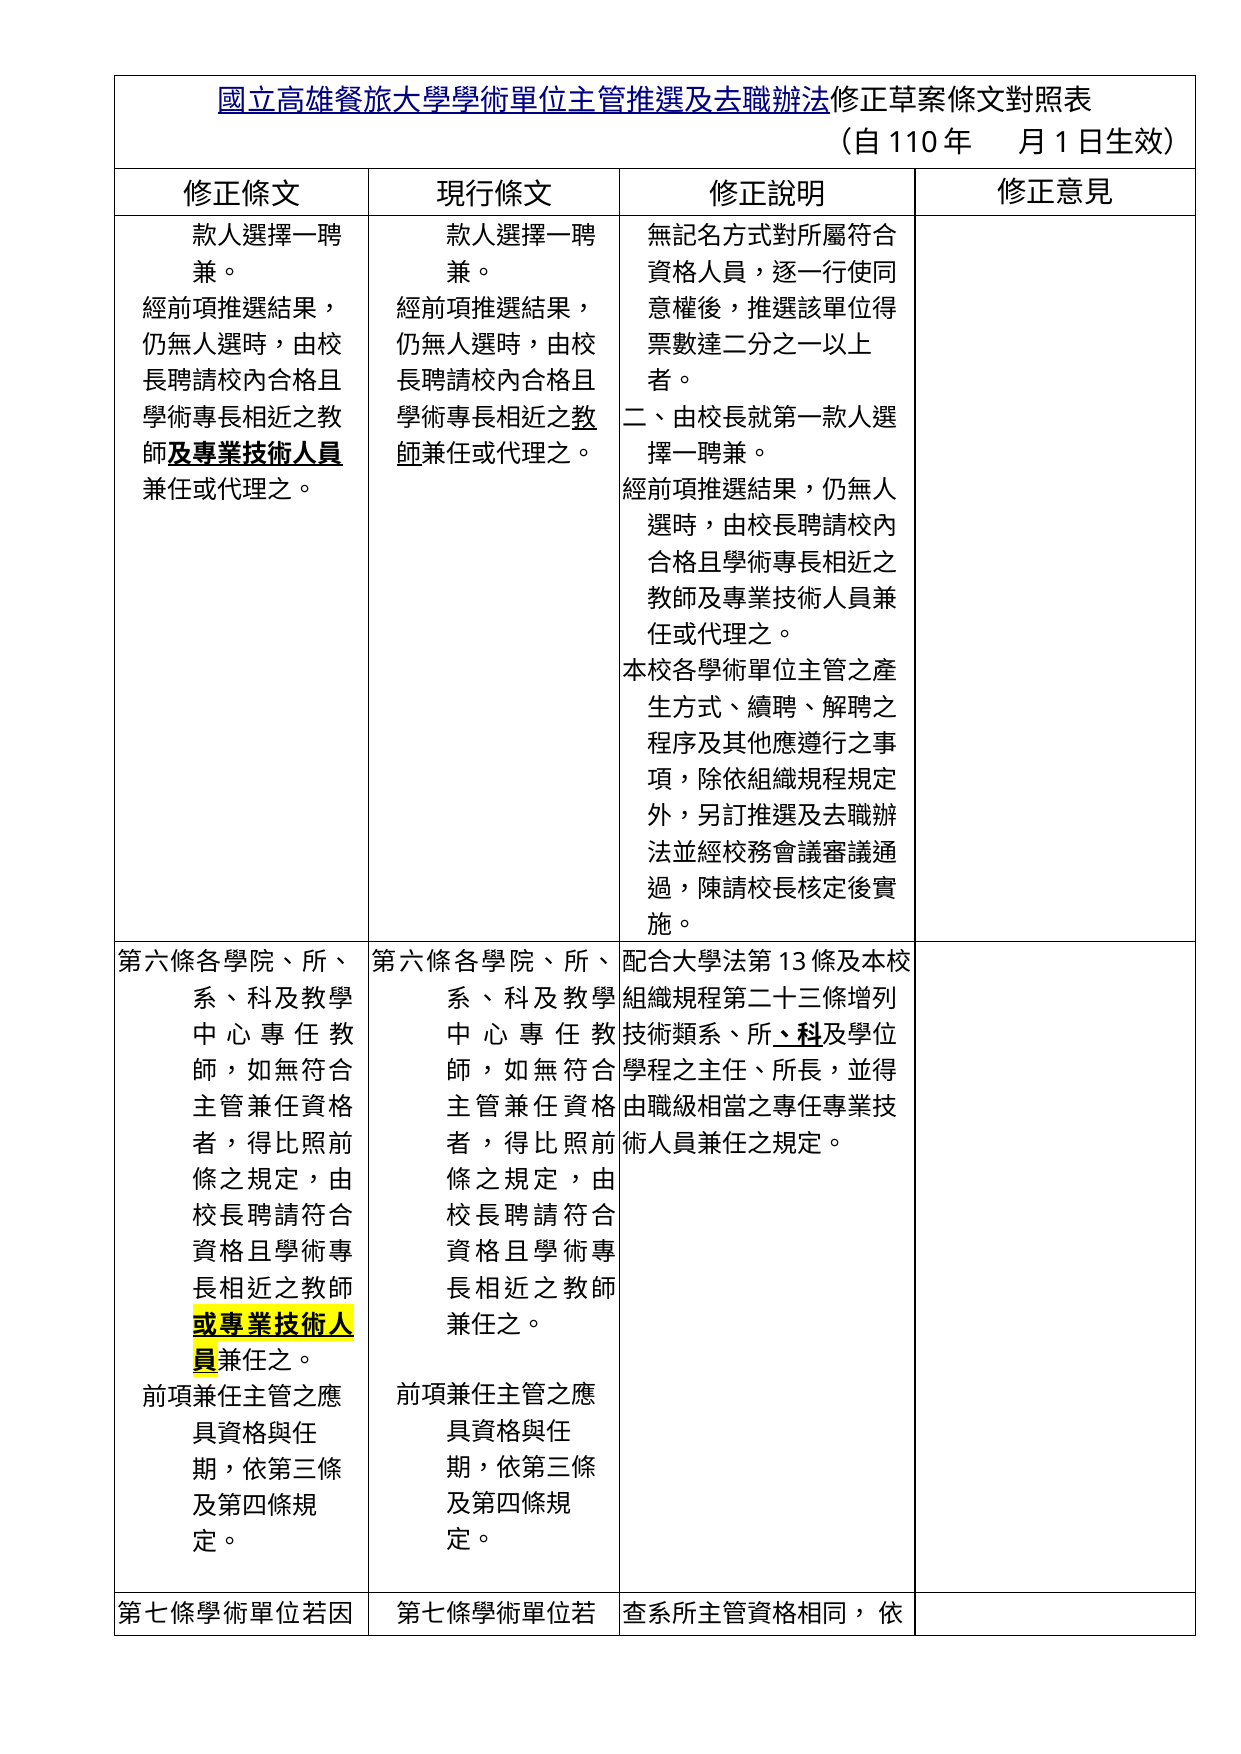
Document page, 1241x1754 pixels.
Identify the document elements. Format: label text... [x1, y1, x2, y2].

table_cell 無記名方式對所屬符合資格人員，逐一行使同意權後，推選該單位得票數達二分之一以上者。 二、由校長就第一款人選擇一聘兼。 經前項推選結果，仍無人選時，由校長聘請校內合格且學術專長相近之教師及專業技術人員兼任或代理之。 本校各學術單位主管之產生方式、續聘、解聘之程序及其他應遵行之事項，除依組織規程規定外，另訂推選及去職辦法並經校務會議審議通過，陳請校長核定後實施。 [620, 216, 914, 941]
table_cell 第六條各學院、所、系、科及教學中心專任教師，如無符合主管兼任資格者，得比照前條之規定，由校長聘請符合資格且學術專長相近之教師或專業技術人員兼任之。 前項兼任主管之應具資格與任期，依第三條及第四條規定。 [115, 942, 368, 1592]
table_cell [916, 216, 1195, 941]
table_cell 配合大學法第13條及本校組織規程第二十三條增列技術類系、所、科及學位學程之主任、所長，並得由職級相當之專任專業技術人員兼任之規定。 [620, 942, 914, 1592]
table_cell 第六條各學院、所、系、科及教學中心專任教師，如無符合主管兼任資格者，得比照前條之規定，由校長聘請符合資格且學術專長相近之教師兼任之。 前項兼任主管之應具資格與任期，依第三條及第四條規定。 [369, 942, 619, 1592]
table_cell [916, 1593, 1195, 1635]
table_cell 修正說明 [620, 169, 914, 215]
table_cell 修正意見 [916, 169, 1195, 215]
table_cell 款人選擇一聘兼。 經前項推選結果，仍無人選時，由校長聘請校內合格且學術專長相近之教師及專業技術人員兼任或代理之。 [115, 216, 368, 941]
table_cell 現行條文 [369, 169, 619, 215]
table_cell 款人選擇一聘兼。 經前項推選結果，仍無人選時，由校長聘請校內合格且學術專長相近之教師兼任或代理之。 [369, 216, 619, 941]
table_cell 第七條學術單位若因 [115, 1593, 368, 1635]
table_cell [916, 942, 1195, 1592]
table_cell 第七條學術單位若 [369, 1593, 619, 1635]
table_cell 修正條文 [115, 169, 368, 215]
table_header 國立高雄餐旅大學學術單位主管推選及去職辦法修正草案條文對照表 （自110年 月1日生效） [115, 76, 1195, 167]
table_cell 查系所主管資格相同， 依 [620, 1593, 914, 1635]
